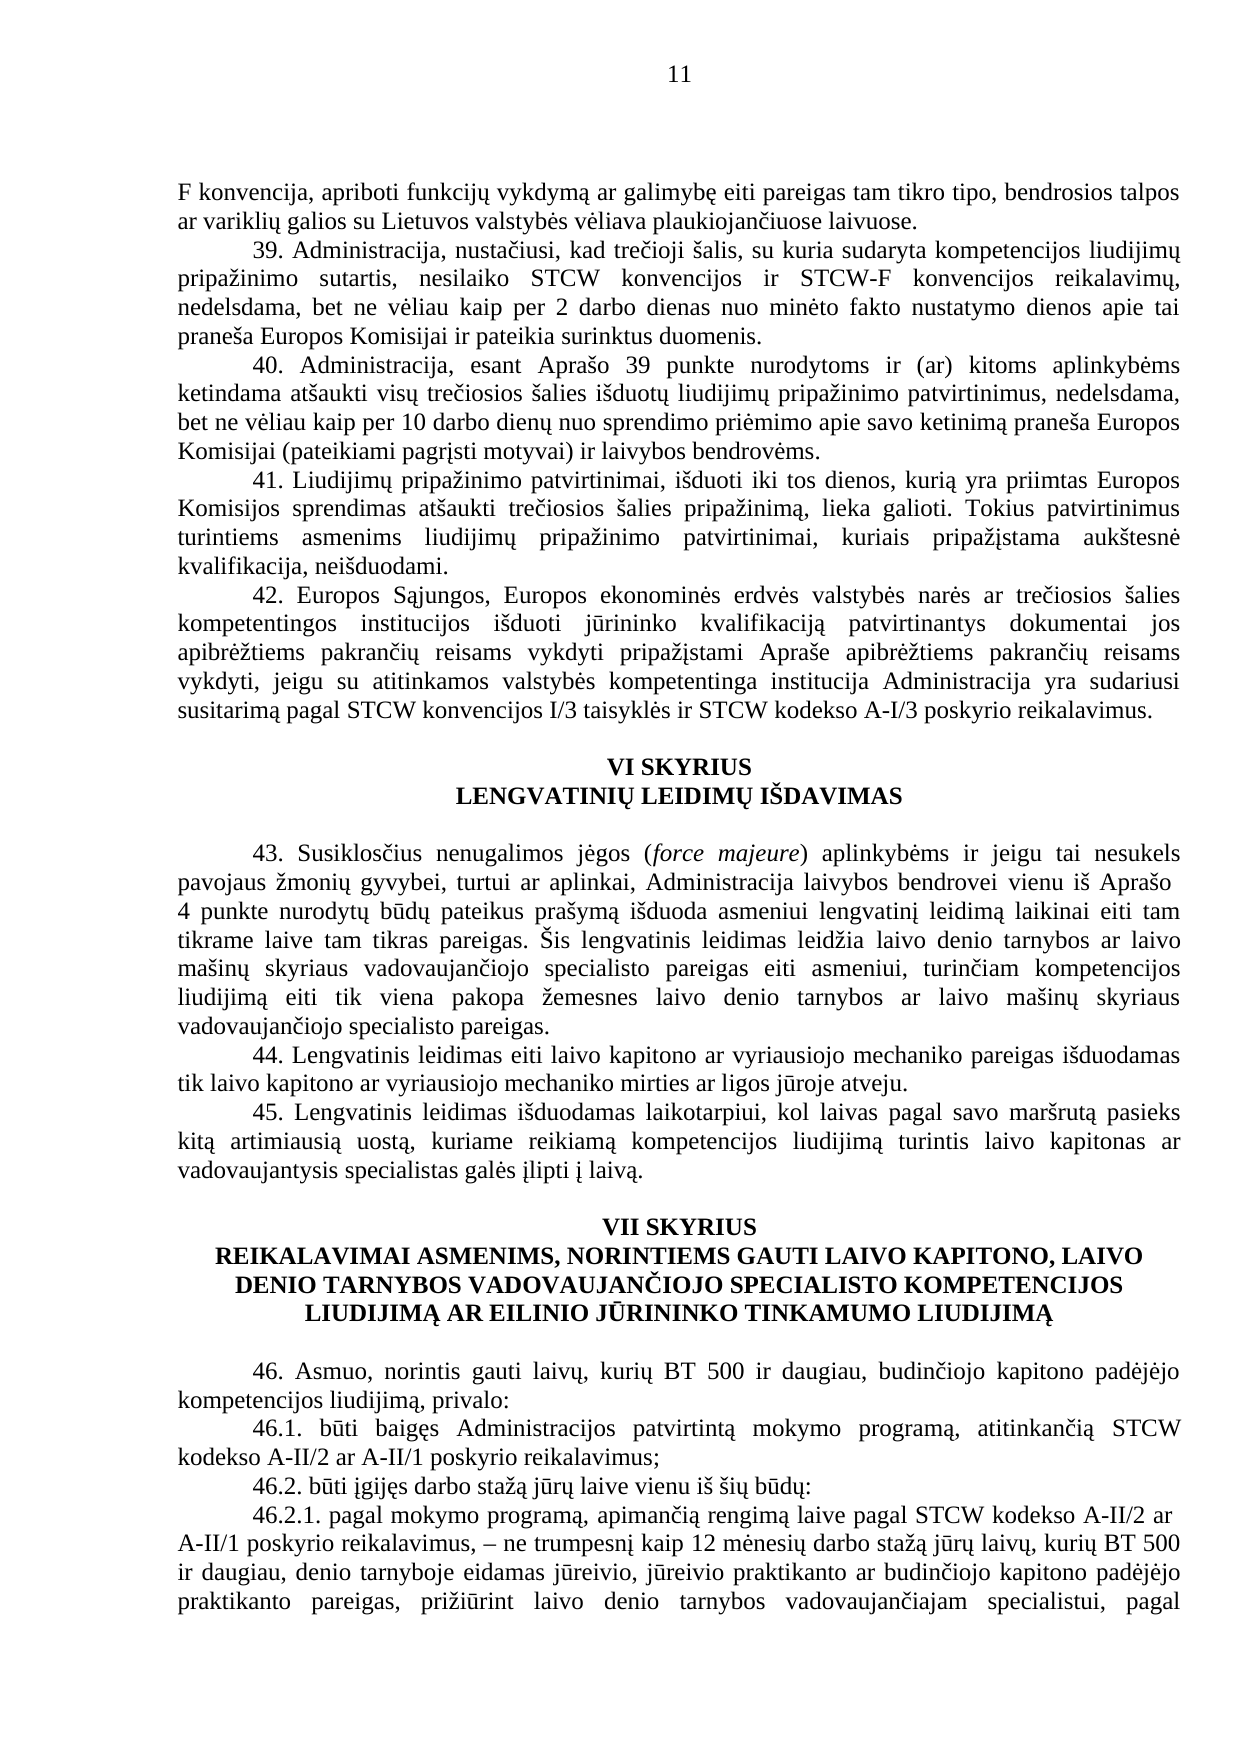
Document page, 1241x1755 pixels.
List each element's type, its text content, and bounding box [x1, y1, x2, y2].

text 46. Asmuo, norintis gauti laivų, kurių BT 500 ir daugiau, budinčiojo kapitono padėjėjo kompetencijos liudijimą, privalo: [177, 1356, 1181, 1413]
text 39. Administracija, nustačiusi, kad trečioji šalis, su kuria sudaryta kompetencijos liudijimų pripažinimo sutartis, nesilaiko STCW konvencijos ir STCW-F konvencijos reikalavimų, nedelsdama, bet ne vėliau kaip per 2 darbo dienas nuo minėto fakto nustatymo dienos apie tai praneša Europos Komisijai ir pateikia surinktus duomenis. [177, 235, 1181, 350]
text LENGVATINIŲ LEIDIMŲ IŠDAVIMAS [177, 781, 1181, 810]
text F konvencija, apriboti funkcijų vykdymą ar galimybę eiti pareigas tam tikro tipo, bendrosios talpos ar variklių galios su Lietuvos valstybės vėliava plaukiojančiuose laivuose. [177, 177, 1181, 235]
text VI SKYRIUS [177, 752, 1181, 781]
text 46.2. būti įgijęs darbo stažą jūrų laive vienu iš šių būdų: [177, 1471, 1181, 1500]
text 40. Administracija, esant Aprašo 39 punkte nurodytoms ir (ar) kitoms aplinkybėms ketindama atšaukti visų trečiosios šalies išduotų liudijimų pripažinimo patvirtinimus, nedelsdama, bet ne vėliau kaip per 10 darbo dienų nuo sprendimo priėmimo apie savo ketinimą praneša Europos Komisijai (pateikiami pagrįsti motyvai) ir laivybos bendrovėms. [177, 350, 1181, 465]
text 46.2.1. pagal mokymo programą, apimančią rengimą laive pagal STCW kodekso A-II/2 ar A-II/1 poskyrio reikalavimus, – ne trumpesnį kaip 12 mėnesių darbo stažą jūrų laivų, kurių BT 500 ir daugiau, denio tarnyboje eidamas jūreivio, jūreivio praktikanto ar budinčiojo kapitono padėjėjo praktikanto pareigas, prižiūrint laivo denio tarnybos vadovaujančiajam specialistui, pagal [177, 1500, 1181, 1615]
text 43. Susiklosčius nenugalimos jėgos (force majeure) aplinkybėms ir jeigu tai nesukels pavojaus žmonių gyvybei, turtui ar aplinkai, Administracija laivybos bendrovei vienu iš Aprašo 4 punkte nurodytų būdų pateikus prašymą išduoda asmeniui lengvatinį leidimą laikinai eiti tam tikrame laive tam tikras pareigas. Šis lengvatinis leidimas leidžia laivo denio tarnybos ar laivo mašinų skyriaus vadovaujančiojo specialisto pareigas eiti asmeniui, turinčiam kompetencijos liudijimą eiti tik viena pakopa žemesnes laivo denio tarnybos ar laivo mašinų skyriaus vadovaujančiojo specialisto pareigas. [177, 838, 1181, 1040]
text 41. Liudijimų pripažinimo patvirtinimai, išduoti iki tos dienos, kurią yra priimtas Europos Komisijos sprendimas atšaukti trečiosios šalies pripažinimą, lieka galioti. Tokius patvirtinimus turintiems asmenims liudijimų pripažinimo patvirtinimai, kuriais pripažįstama aukštesnė kvalifikacija, neišduodami. [177, 465, 1181, 580]
text 44. Lengvatinis leidimas eiti laivo kapitono ar vyriausiojo mechaniko pareigas išduodamas tik laivo kapitono ar vyriausiojo mechaniko mirties ar ligos jūroje atveju. [177, 1040, 1181, 1097]
text 45. Lengvatinis leidimas išduodamas laikotarpiui, kol laivas pagal savo maršrutą pasieks kitą artimiausią uostą, kuriame reikiamą kompetencijos liudijimą turintis laivo kapitonas ar vadovaujantysis specialistas galės įlipti į laivą. [177, 1097, 1181, 1183]
text REIKALAVIMAI ASMENIMS, NORINTIEMS GAUTI LAIVO KAPITONO, LAIVO DENIO TARNYBOS VADOVAUJANČIOJO SPECIALISTO KOMPETENCIJOS LIUDIJIMĄ AR EILINIO JŪRININKO TINKAMUMO LIUDIJIMĄ [177, 1241, 1181, 1327]
text VII SKYRIUS [177, 1212, 1181, 1241]
text 42. Europos Sąjungos, Europos ekonominės erdvės valstybės narės ar trečiosios šalies kompetentingos institucijos išduoti jūrininko kvalifikaciją patvirtinantys dokumentai jos apibrėžtiems pakrančių reisams vykdyti pripažįstami Apraše apibrėžtiems pakrančių reisams vykdyti, jeigu su atitinkamos valstybės kompetentinga institucija Administracija yra sudariusi susitarimą pagal STCW konvencijos I/3 taisyklės ir STCW kodekso A-I/3 poskyrio reikalavimus. [177, 580, 1181, 723]
text 46.1. būti baigęs Administracijos patvirtintą mokymo programą, atitinkančią STCW kodekso A-II/2 ar A-II/1 poskyrio reikalavimus; [177, 1413, 1181, 1471]
